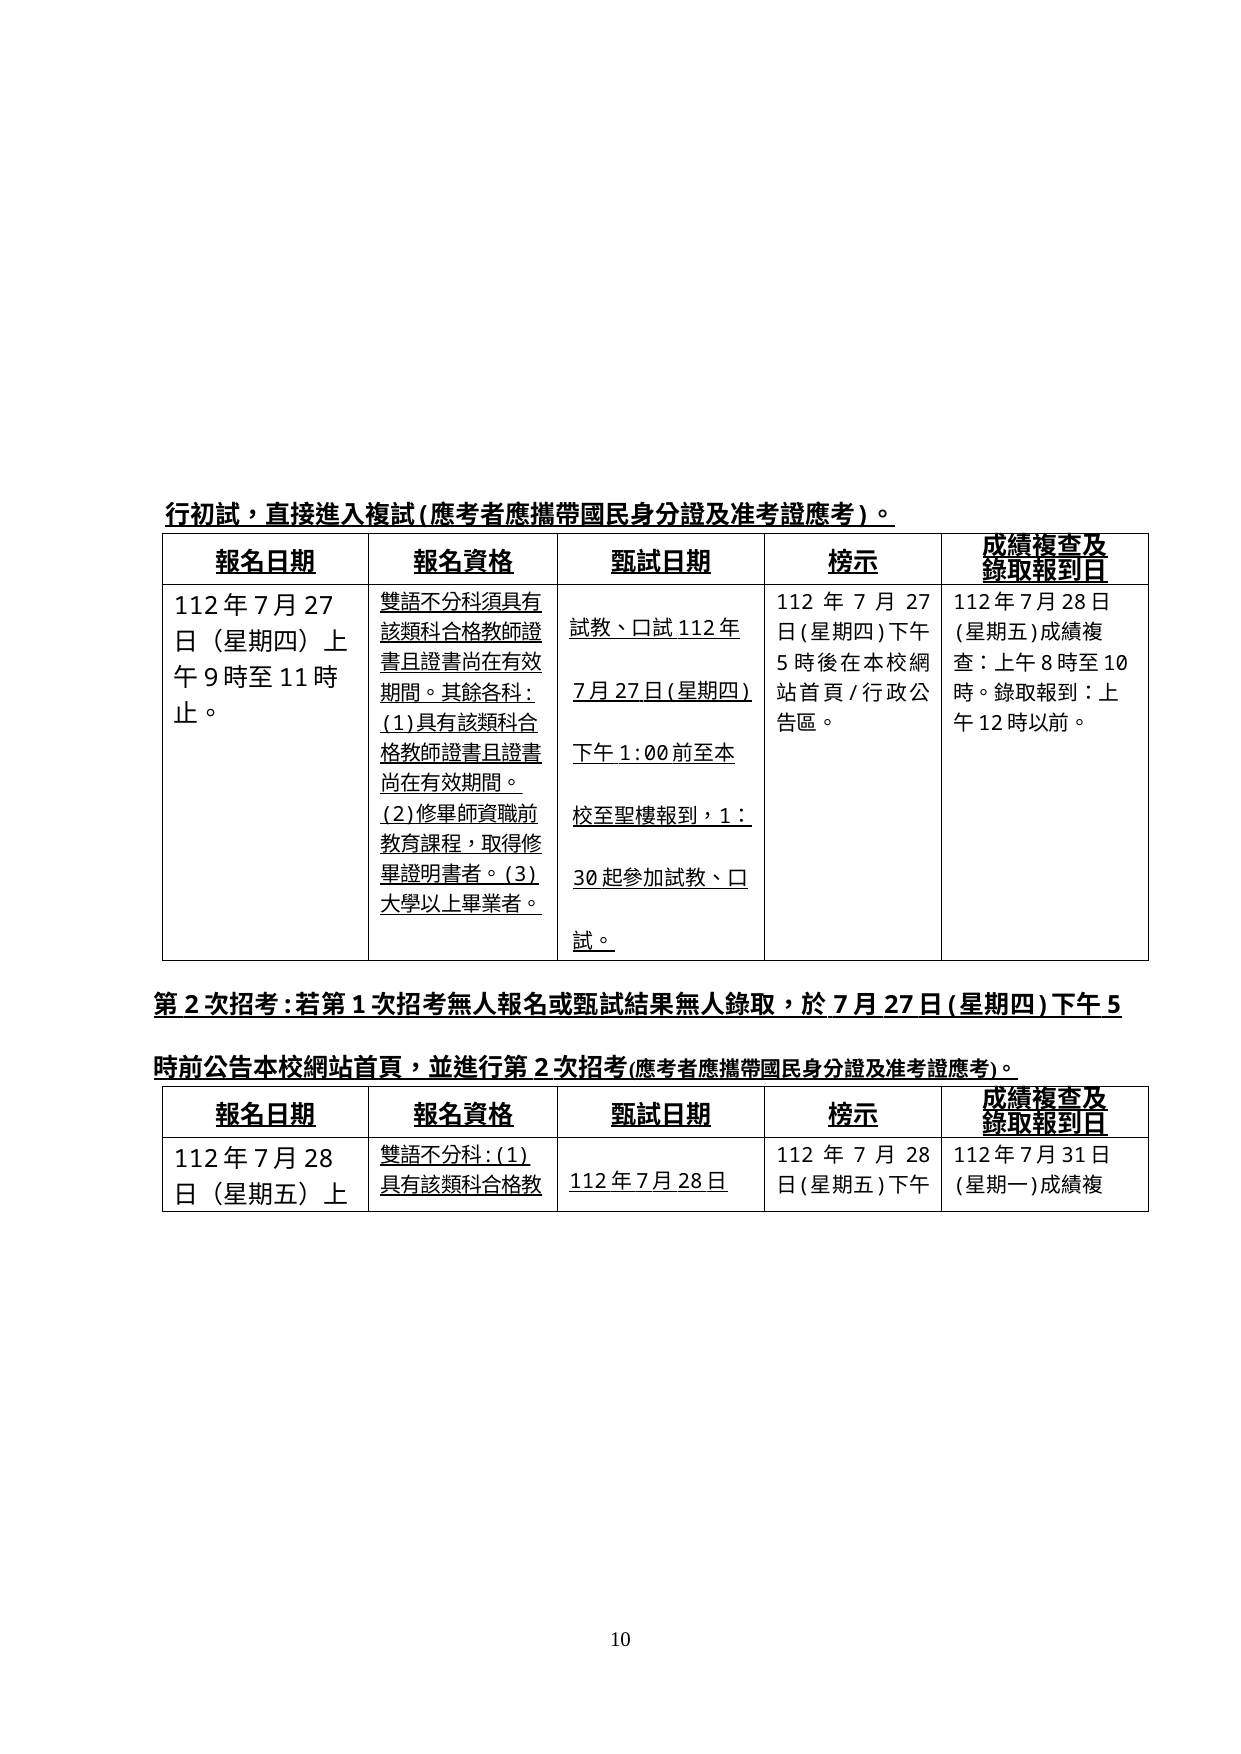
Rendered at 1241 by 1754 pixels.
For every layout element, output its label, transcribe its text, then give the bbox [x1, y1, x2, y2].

table_header 榜示 [765, 1087, 941, 1137]
table_cell 112年7月31日(星期一)成績複 [942, 1138, 1148, 1211]
table_cell 雙語不分科:(1)具有該類科合格教 [369, 1138, 557, 1211]
table_cell 112年7月27日(星期四)下午5時後在本校網站首頁/行政公告區。 [765, 585, 941, 960]
text 時前公告本校網站首頁，並進行第2次招考(應考者應攜帶國民身分證及准考證應考)。 [153, 1017, 1122, 1086]
text 第2次招考:若第1次招考無人報名或甄試結果無人錄取，於7月27日(星期四)下午5 [153, 961, 1122, 1016]
table_cell 112年7月28日 [558, 1138, 764, 1211]
table_cell 112年7月27日（星期四）上午9時至11時止。 [163, 585, 368, 960]
table_cell 雙語不分科須具有該類科合格教師證書且證書尚在有效期間。其餘各科:(1)具有該類科合格教師證書且證書尚在有效期間。(2)修畢師資職前教育課程，取得修畢證明書者。(3)大學以上畢業者。 [369, 585, 557, 960]
table_header 報名資格 [369, 1087, 557, 1137]
table_cell 試教、口試112年7月27日(星期四)下午1:00前至本校至聖樓報到，1：30起參加試教、口試。 [558, 585, 764, 960]
table_cell 112年7月28日(星期五)成績複查：上午8時至10時。錄取報到：上午12時以前。 [942, 585, 1148, 960]
table_header 報名日期 [163, 1087, 368, 1137]
text 行初試，直接進入複試(應考者應攜帶國民身分證及准考證應考)。 [165, 471, 1122, 533]
table_header 甄試日期 [558, 1087, 764, 1137]
table_header 成績複查及 錄取報到日 [942, 1087, 1148, 1137]
table_header 榜示 [765, 534, 941, 584]
table_cell 112年7月28日（星期五）上 [163, 1138, 368, 1211]
table_header 甄試日期 [558, 534, 764, 584]
table_header 成績複查及 錄取報到日 [942, 534, 1148, 584]
table_header 報名資格 [369, 534, 557, 584]
table_header 報名日期 [163, 534, 368, 584]
table_cell 112年7月28日(星期五)下午 [765, 1138, 941, 1211]
